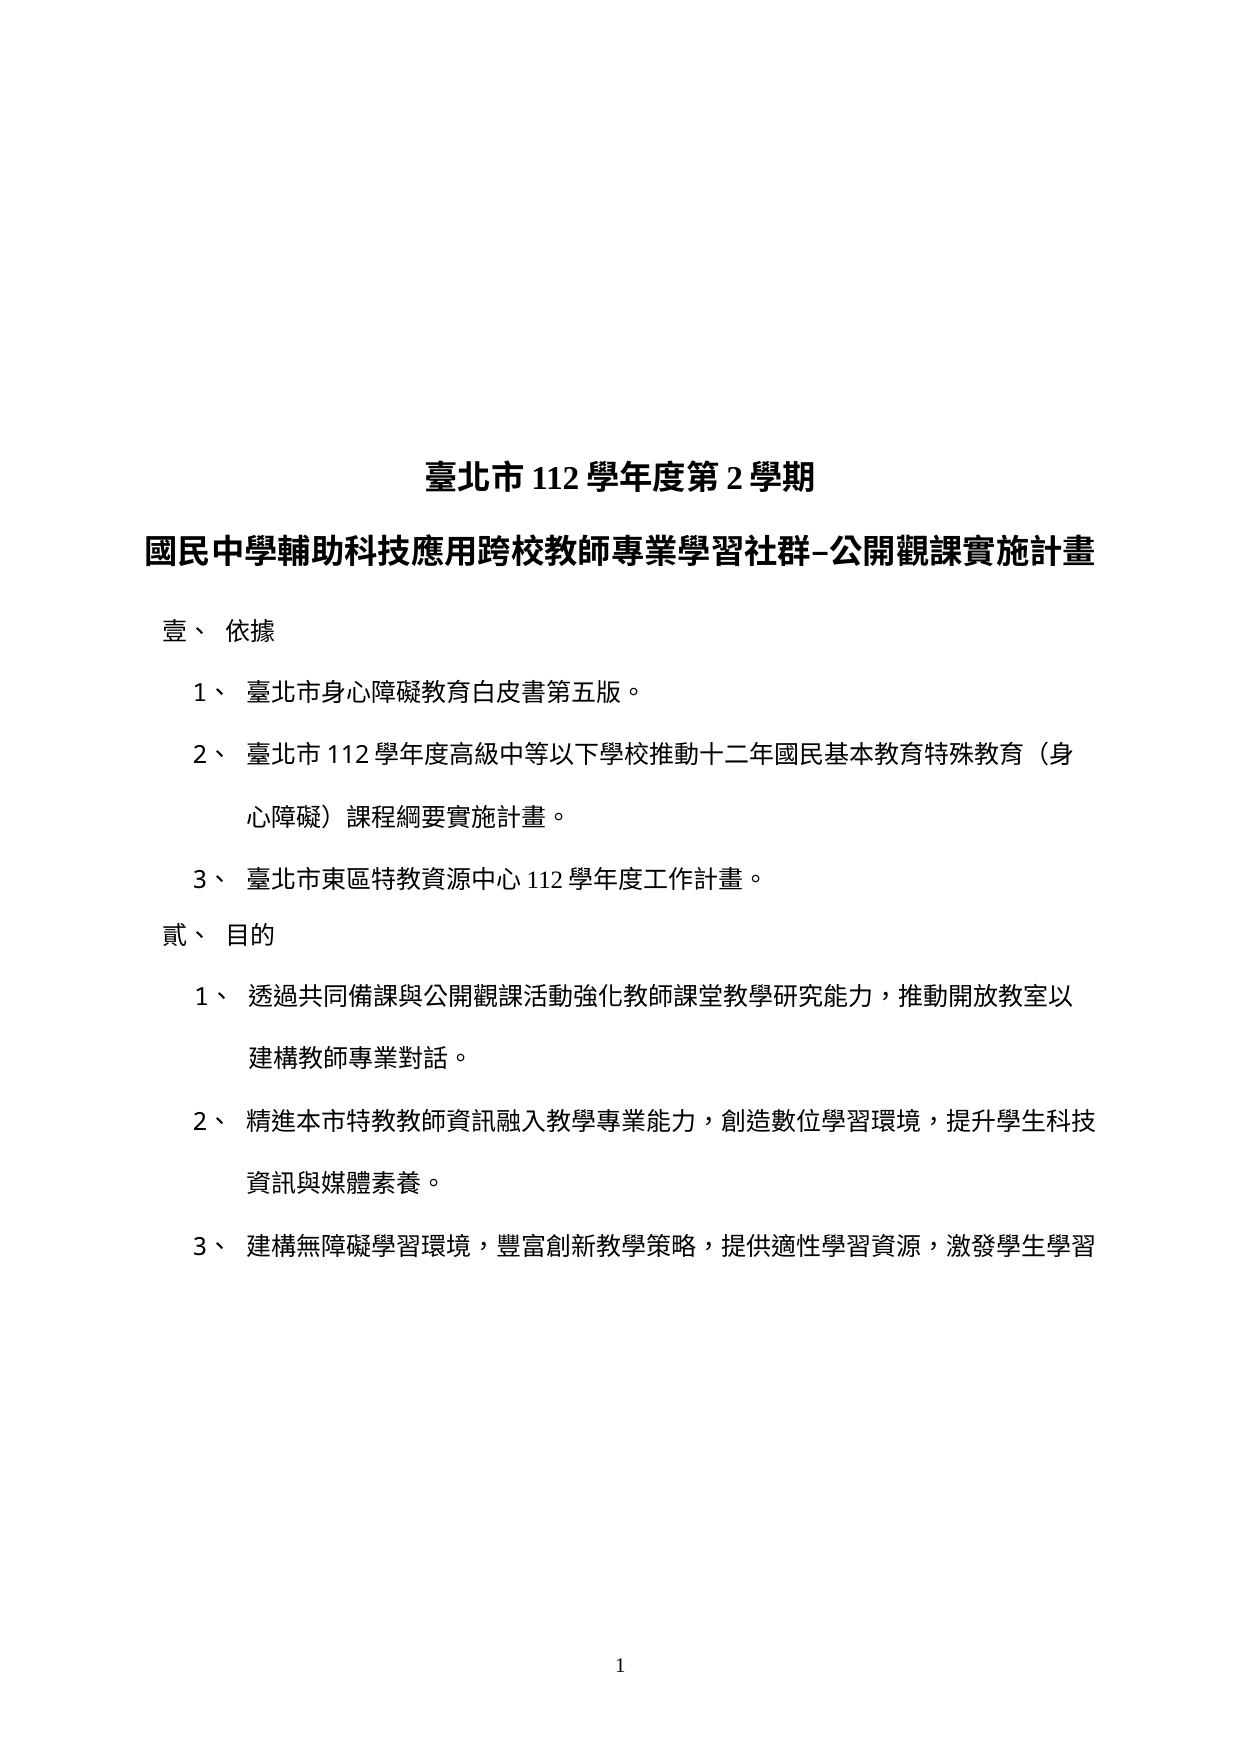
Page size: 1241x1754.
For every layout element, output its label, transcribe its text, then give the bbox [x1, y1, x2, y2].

list 依據 [162, 607, 1122, 649]
list 目的 [162, 911, 1122, 953]
text 國民中學輔助科技應用跨校教師專業學習社群–公開觀課實施計畫 [118, 507, 1122, 569]
list 臺北市東區特教資源中心112學年度工作計畫。 [192, 836, 1097, 899]
list 精進本市特教教師資訊融入教學專業能力，創造數位學習環境，提升學生科技資訊與媒體素養。 [192, 1078, 1097, 1203]
list 透過共同備課與公開觀課活動強化教師課堂教學研究能力，推動開放教室以建構教師專業對話。 [194, 953, 1097, 1078]
list 臺北市112學年度高級中等以下學校推動十二年國民基本教育特殊教育（身心障礙）課程綱要實施計畫。 [192, 711, 1097, 836]
text 臺北市112學年度第2學期 [118, 433, 1122, 496]
list 臺北市身心障礙教育白皮書第五版。 [192, 649, 1097, 711]
list 建構無障礙學習環境，豐富創新教學策略，提供適性學習資源，激發學生學習 [192, 1203, 1097, 1265]
